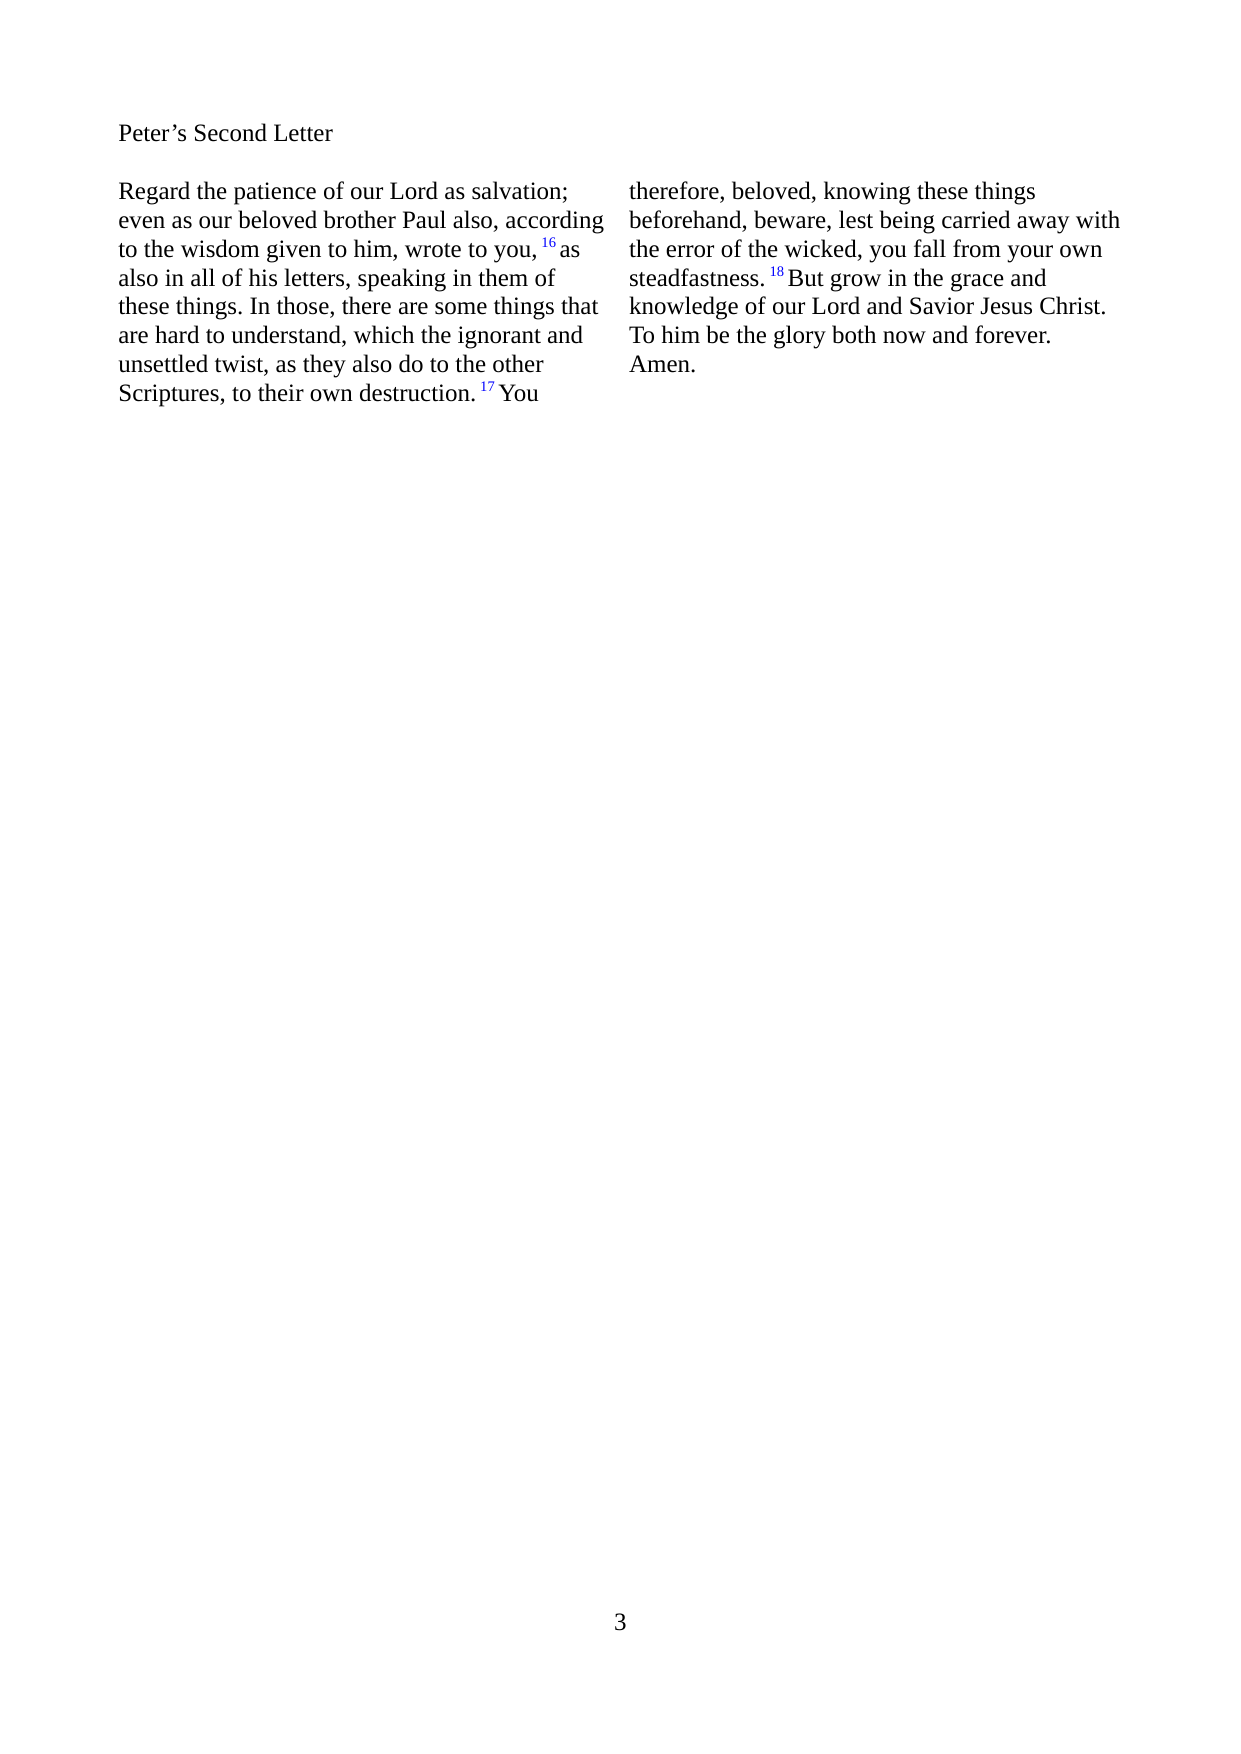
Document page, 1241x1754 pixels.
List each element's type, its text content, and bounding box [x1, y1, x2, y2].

text Regard the patience of our Lord as salvation; even as our beloved brother Paul also, according to the wisdom given to him, wrote to you, 16 as also in all of his letters, speaking in them of these things. In those, there are some things that are hard to understand, which the ignorant and unsettled twist, as they also do to the other Scriptures, to their own destruction. 17 You [118, 176, 611, 406]
text therefore, beloved, knowing these things beforehand, beware, lest being carried away with the error of the wicked, you fall from your own steadfastness. 18 But grow in the grace and knowledge of our Lord and Savior Jesus Christ. To him be the glory both now and forever. Amen. [629, 176, 1122, 378]
